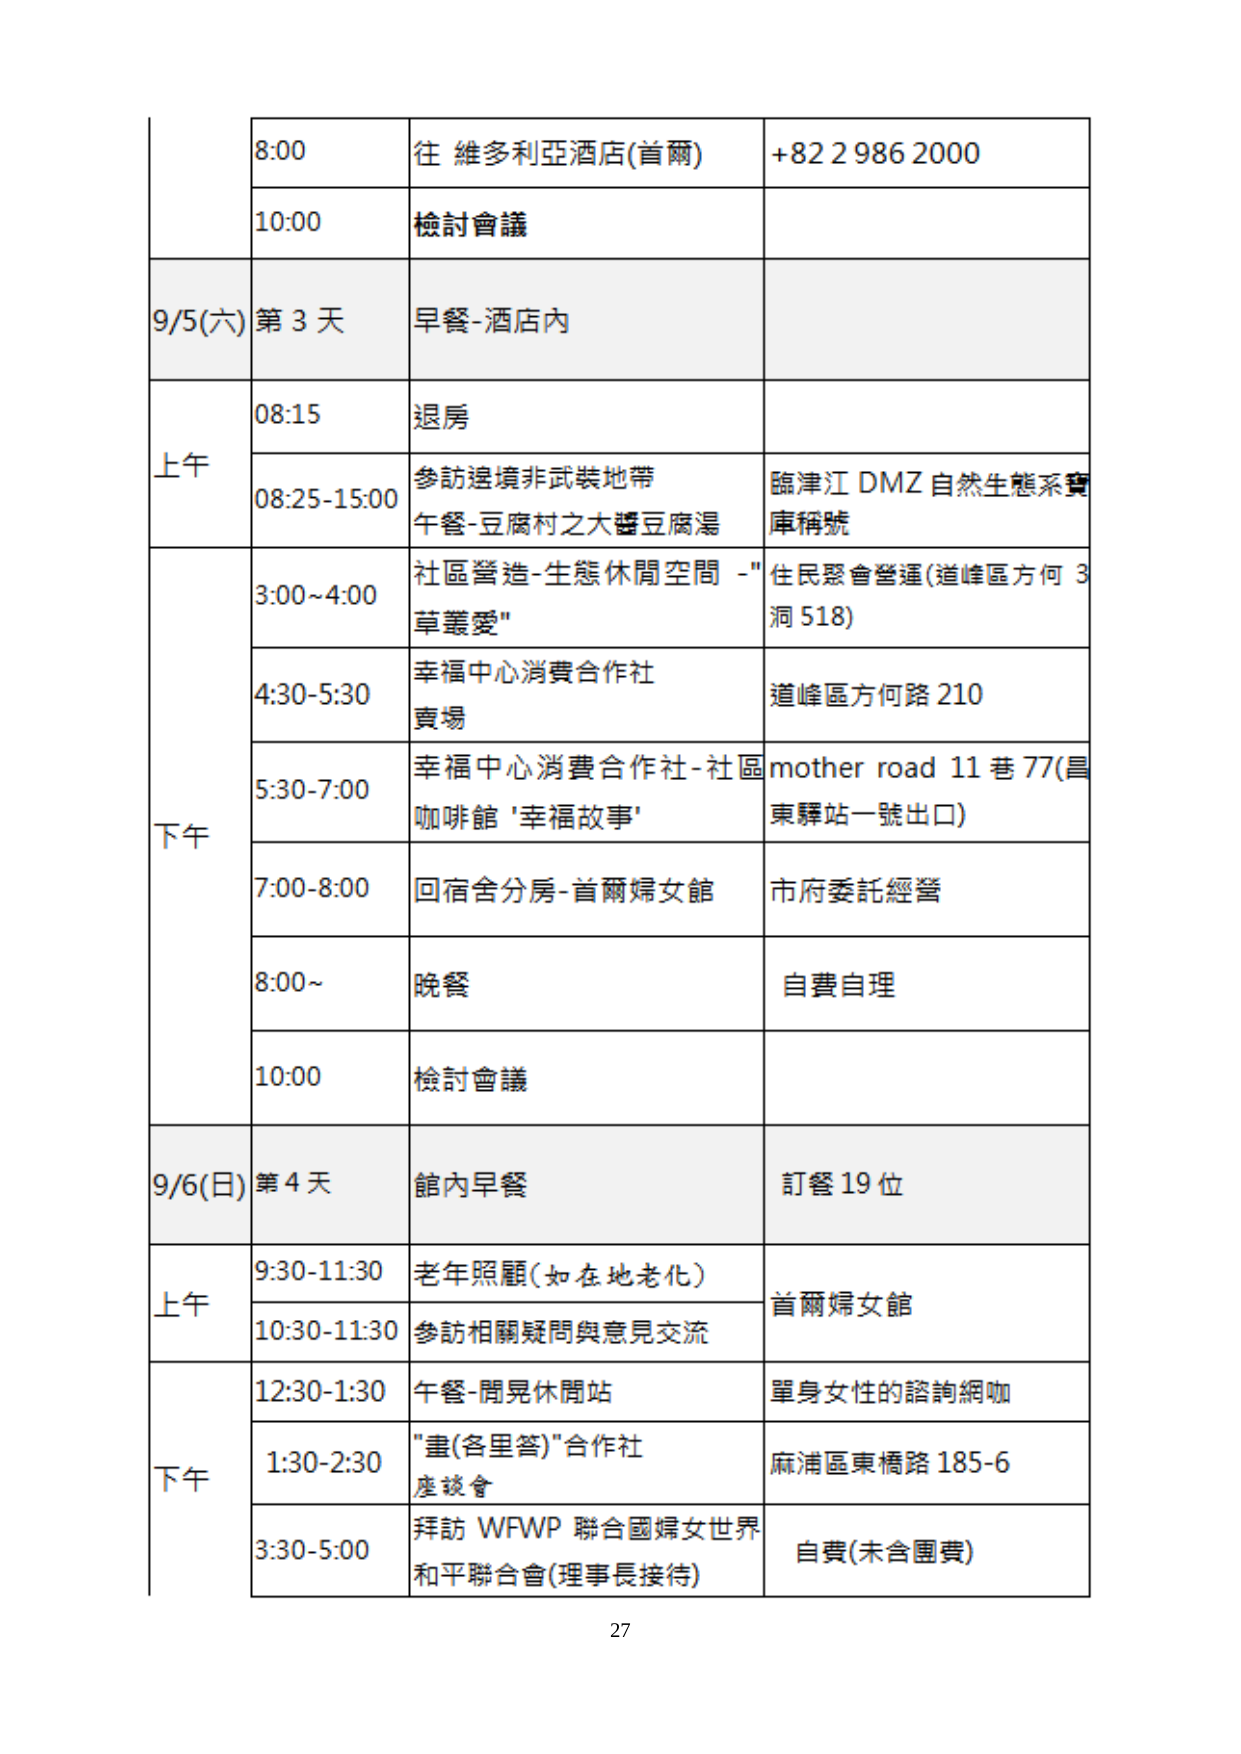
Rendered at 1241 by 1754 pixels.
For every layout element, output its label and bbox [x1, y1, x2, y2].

picture [146, 112, 1095, 1602]
